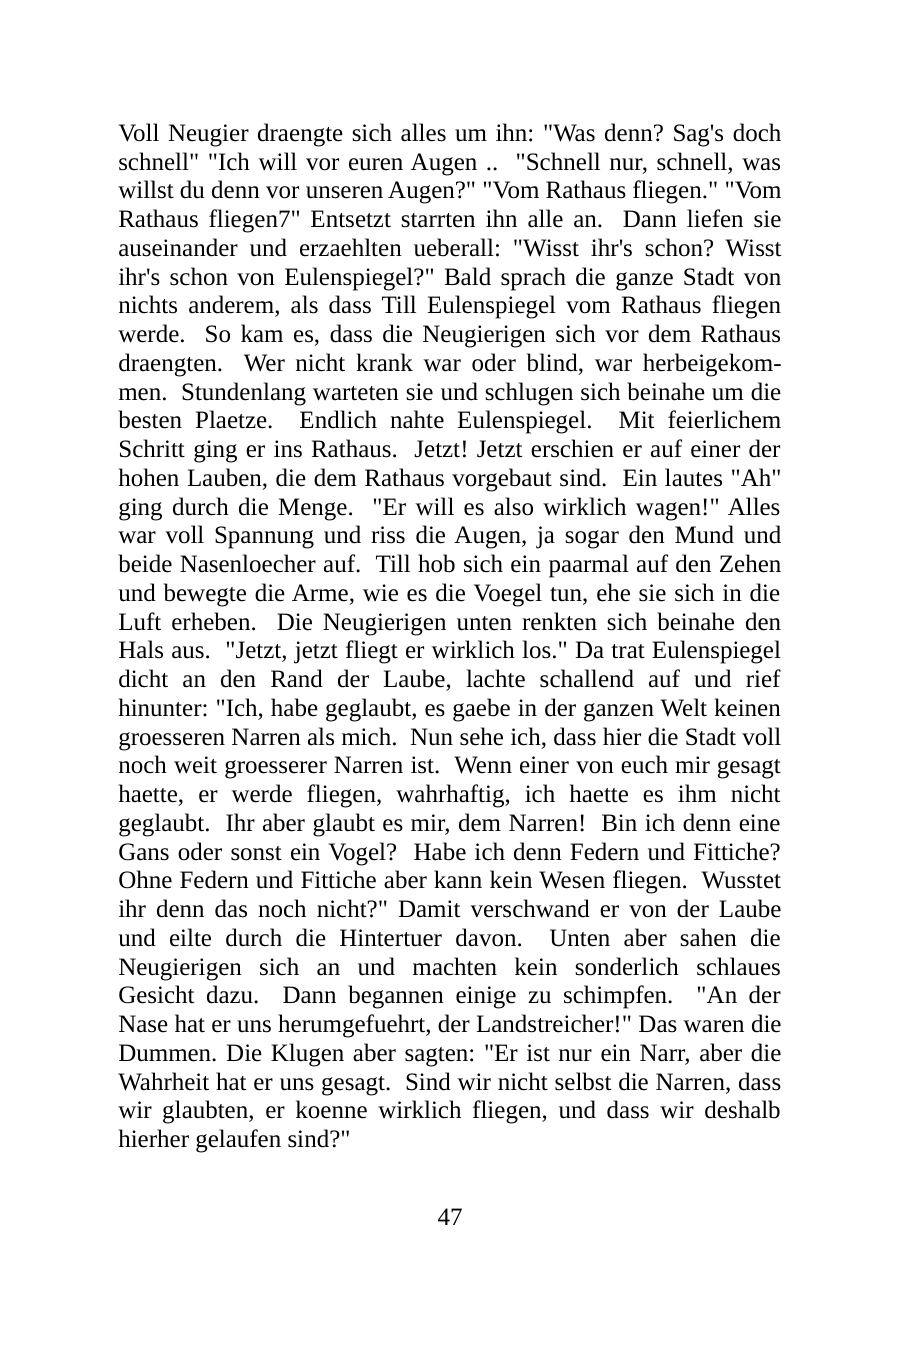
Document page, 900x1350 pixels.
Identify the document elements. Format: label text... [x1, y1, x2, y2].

text Voll Neugier draengte sich alles um ihn: "Was denn? Sag's doch schnell" "Ich will vor euren Augen .. "Schnell nur, schnell, was willst du denn vor unseren Augen?" "Vom Rathaus fliegen." "Vom Rathaus fliegen7" Entsetzt starrten ihn alle an. Dann liefen sie auseinander und erzaehlten ueberall: "Wisst ihr's schon? Wisst ihr's schon von Eulenspiegel?" Bald sprach die ganze Stadt von nichts anderem, als dass Till Eulenspiegel vom Rathaus fliegen werde. So kam es, dass die Neugierigen sich vor dem Rathaus draengten. Wer nicht krank war oder blind, war herbeigekom-men. Stundenlang warteten sie und schlugen sich beinahe um die besten Plaetze. Endlich nahte Eulenspiegel. Mit feierlichem Schritt ging er ins Rathaus. Jetzt! Jetzt erschien er auf einer der hohen Lauben, die dem Rathaus vorgebaut sind. Ein lautes "Ah" ging durch die Menge. "Er will es also wirklich wagen!" Alles war voll Spannung und riss die Augen, ja sogar den Mund und beide Nasenloecher auf. Till hob sich ein paarmal auf den Zehen und bewegte die Arme, wie es die Voegel tun, ehe sie sich in die Luft erheben. Die Neugierigen unten renkten sich beinahe den Hals aus. "Jetzt, jetzt fliegt er wirklich los." Da trat Eulenspiegel dicht an den Rand der Laube, lachte schallend auf und rief hinunter: "Ich, habe geglaubt, es gaebe in der ganzen Welt keinen groesseren Narren als mich. Nun sehe ich, dass hier die Stadt voll noch weit groesserer Narren ist. Wenn einer von euch mir gesagt haette, er werde fliegen, wahrhaftig, ich haette es ihm nicht geglaubt. Ihr aber glaubt es mir, dem Narren! Bin ich denn eine Gans oder sonst ein Vogel? Habe ich denn Federn und Fittiche? Ohne Federn und Fittiche aber kann kein Wesen fliegen. Wusstet ihr denn das noch nicht?" Damit verschwand er von der Laube und eilte durch die Hintertuer davon. Unten aber sahen die Neugierigen sich an und machten kein sonderlich schlaues Gesicht dazu. Dann begannen einige zu schimpfen. "An der Nase hat er uns herumgefuehrt, der Landstreicher!" Das waren die Dummen. Die Klugen aber sagten: "Er ist nur ein Narr, aber die Wahrheit hat er uns gesagt. Sind wir nicht selbst die Narren, dass wir glaubten, er koenne wirklich fliegen, und dass wir deshalb hierher gelaufen sind?" [118, 118, 782, 1153]
